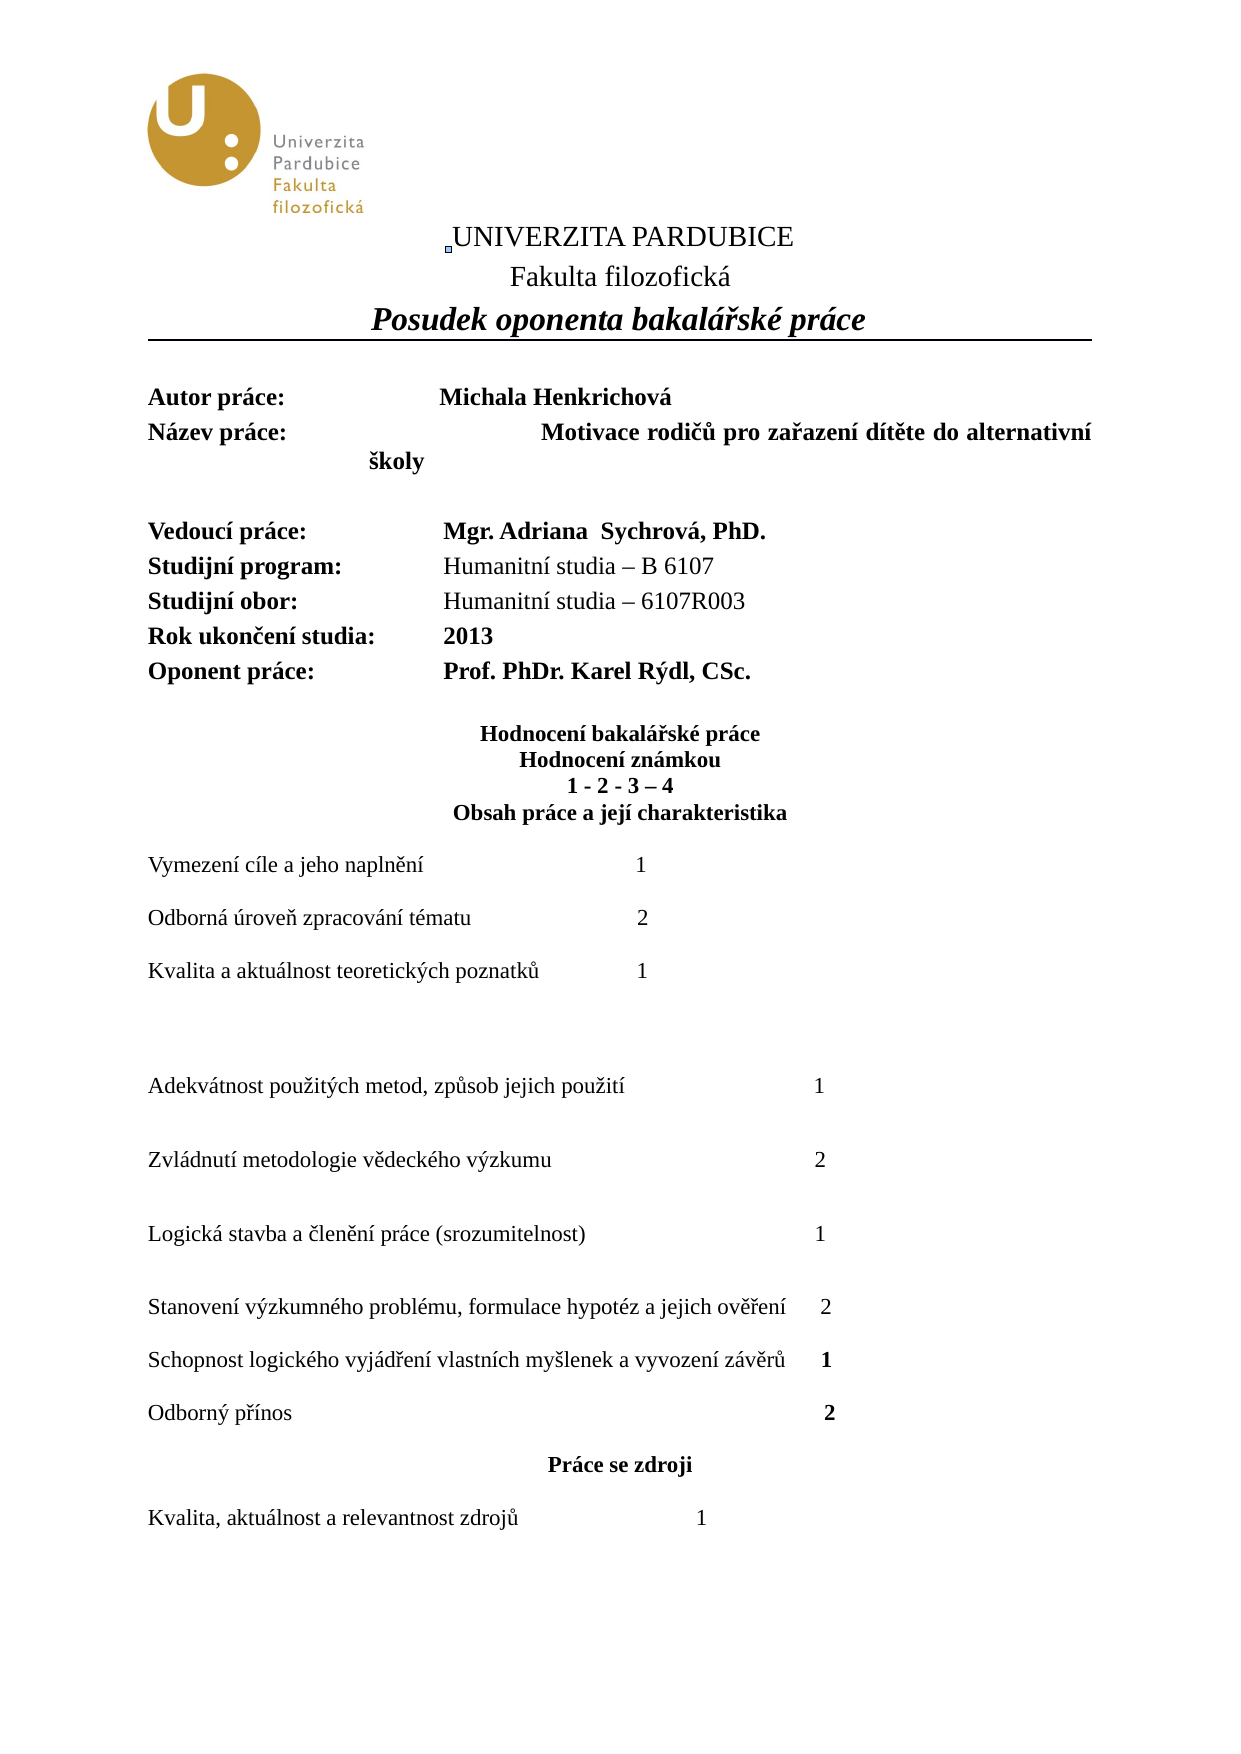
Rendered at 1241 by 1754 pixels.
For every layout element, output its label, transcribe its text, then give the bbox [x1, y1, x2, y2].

text Posudek oponenta bakalářské práce [148, 299, 1092, 339]
text Autor práce: Michala Henkrichová [148, 382, 1092, 411]
text Stanovení výzkumného problému, formulace hypotéz a jejich ověření 2 [148, 1293, 1092, 1319]
text Oponent práce: Prof. PhDr. Karel Rýdl, CSc. [148, 656, 1092, 684]
text Zvládnutí metodologie vědeckého výzkumu 2 [148, 1146, 1092, 1172]
text Obsah práce a její charakteristika [148, 799, 1092, 825]
text Hodnocení známkou [148, 746, 1092, 772]
text Schopnost logického vyjádření vlastních myšlenek a vyvození závěrů 1 [148, 1346, 1092, 1372]
text Rok ukončení studia: 2013 [148, 621, 1092, 649]
text Fakulta filozofická [148, 259, 1092, 293]
text Studijní program: Humanitní studia – B 6107 [148, 551, 1092, 579]
text Odborný přínos 2 [148, 1399, 1092, 1425]
text UNIVERZITA PARDUBICE [148, 219, 1092, 253]
text Adekvátnost použitých metod, způsob jejich použití 1 [148, 1073, 1092, 1099]
text Vedoucí práce: Mgr. Adriana Sychrová, PhD. [148, 516, 1092, 544]
text Logická stavba a členění práce (srozumitelnost) 1 [148, 1220, 1092, 1246]
text Odborná úroveň zpracování tématu 2 [148, 904, 1092, 930]
text 1 - 2 - 3 – 4 [148, 772, 1092, 799]
text Kvalita, aktuálnost a relevantnost zdrojů 1 [148, 1504, 1092, 1530]
text Hodnocení bakalářské práce [148, 719, 1092, 746]
text Studijní obor: Humanitní studia – 6107R003 [148, 586, 1092, 614]
text Práce se zdroji [148, 1451, 1092, 1478]
text Kvalita a aktuálnost teoretických poznatků 1 [148, 957, 1092, 983]
picture [147, 73, 364, 213]
text Vymezení cíle a jeho naplnění 1 [148, 851, 1092, 878]
text Název práce: Motivace rodičů pro zařazení dítěte do alternativní školy [148, 417, 1092, 474]
